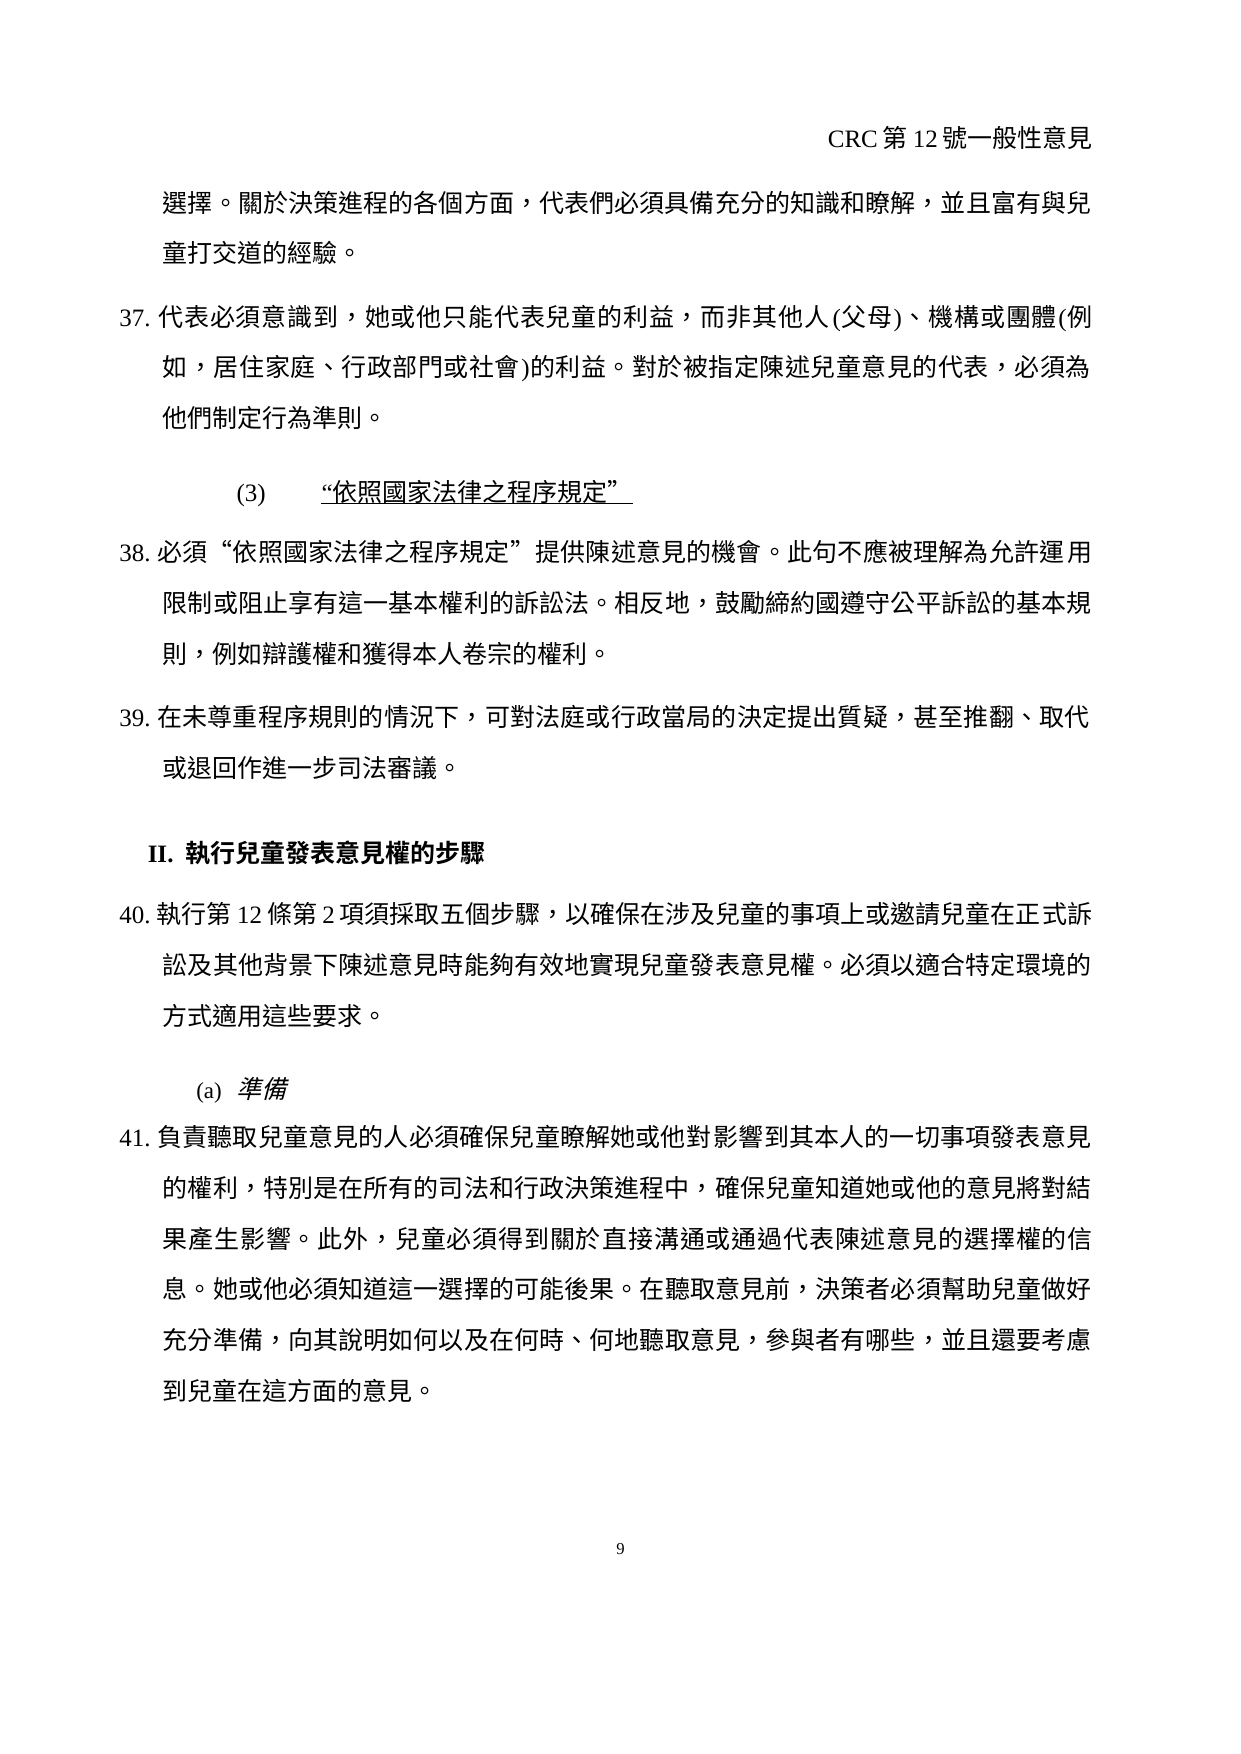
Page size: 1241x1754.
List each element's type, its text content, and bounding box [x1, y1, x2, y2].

text 38. 必須“依照國家法律之程序規定”提供陳述意見的機會。此句不應被理解為允許運用限制或阻止享有這一基本權利的訴訟法。相反地，鼓勵締約國遵守公平訴訟的基本規則，例如辯護權和獲得本人卷宗的權利。 [119, 533, 1093, 670]
text 41. 負責聽取兒童意見的人必須確保兒童瞭解她或他對影響到其本人的一切事項發表意見的權利，特別是在所有的司法和行政決策進程中，確保兒童知道她或他的意見將對結果產生影響。此外，兒童必須得到關於直接溝通或通過代表陳述意見的選擇權的信息。她或他必須知道這一選擇的可能後果。在聽取意見前，決策者必須幫助兒童做好充分準備，向其說明如何以及在何時、何地聽取意見，參與者有哪些，並且還要考慮到兒童在這方面的意見。 [119, 1118, 1093, 1407]
text 40. 執行第12條第2項須採取五個步驟，以確保在涉及兒童的事項上或邀請兒童在正式訴訟及其他背景下陳述意見時能夠有效地實現兒童發表意見權。必須以適合特定環境的方式適用這些要求。 [119, 894, 1093, 1032]
text 選擇。關於決策進程的各個方面，代表們必須具備充分的知識和瞭解，並且富有與兒童打交道的經驗。 [119, 183, 1093, 270]
subtitle (a) 準備 [148, 1072, 974, 1105]
text 39. 在未尊重程序規則的情況下，可對法庭或行政當局的決定提出質疑，甚至推翻、取代或退回作進一步司法審議。 [119, 697, 1093, 784]
subtitle “依照國家法律之程序規定” [236, 474, 974, 508]
text 37. 代表必須意識到，她或他只能代表兒童的利益，而非其他人(父母)、機構或團體(例如，居住家庭、行政部門或社會)的利益。對於被指定陳述兒童意見的代表，必須為他們制定行為準則。 [119, 297, 1093, 435]
subtitle 執行兒童發表意見權的步驟 [148, 836, 1092, 869]
